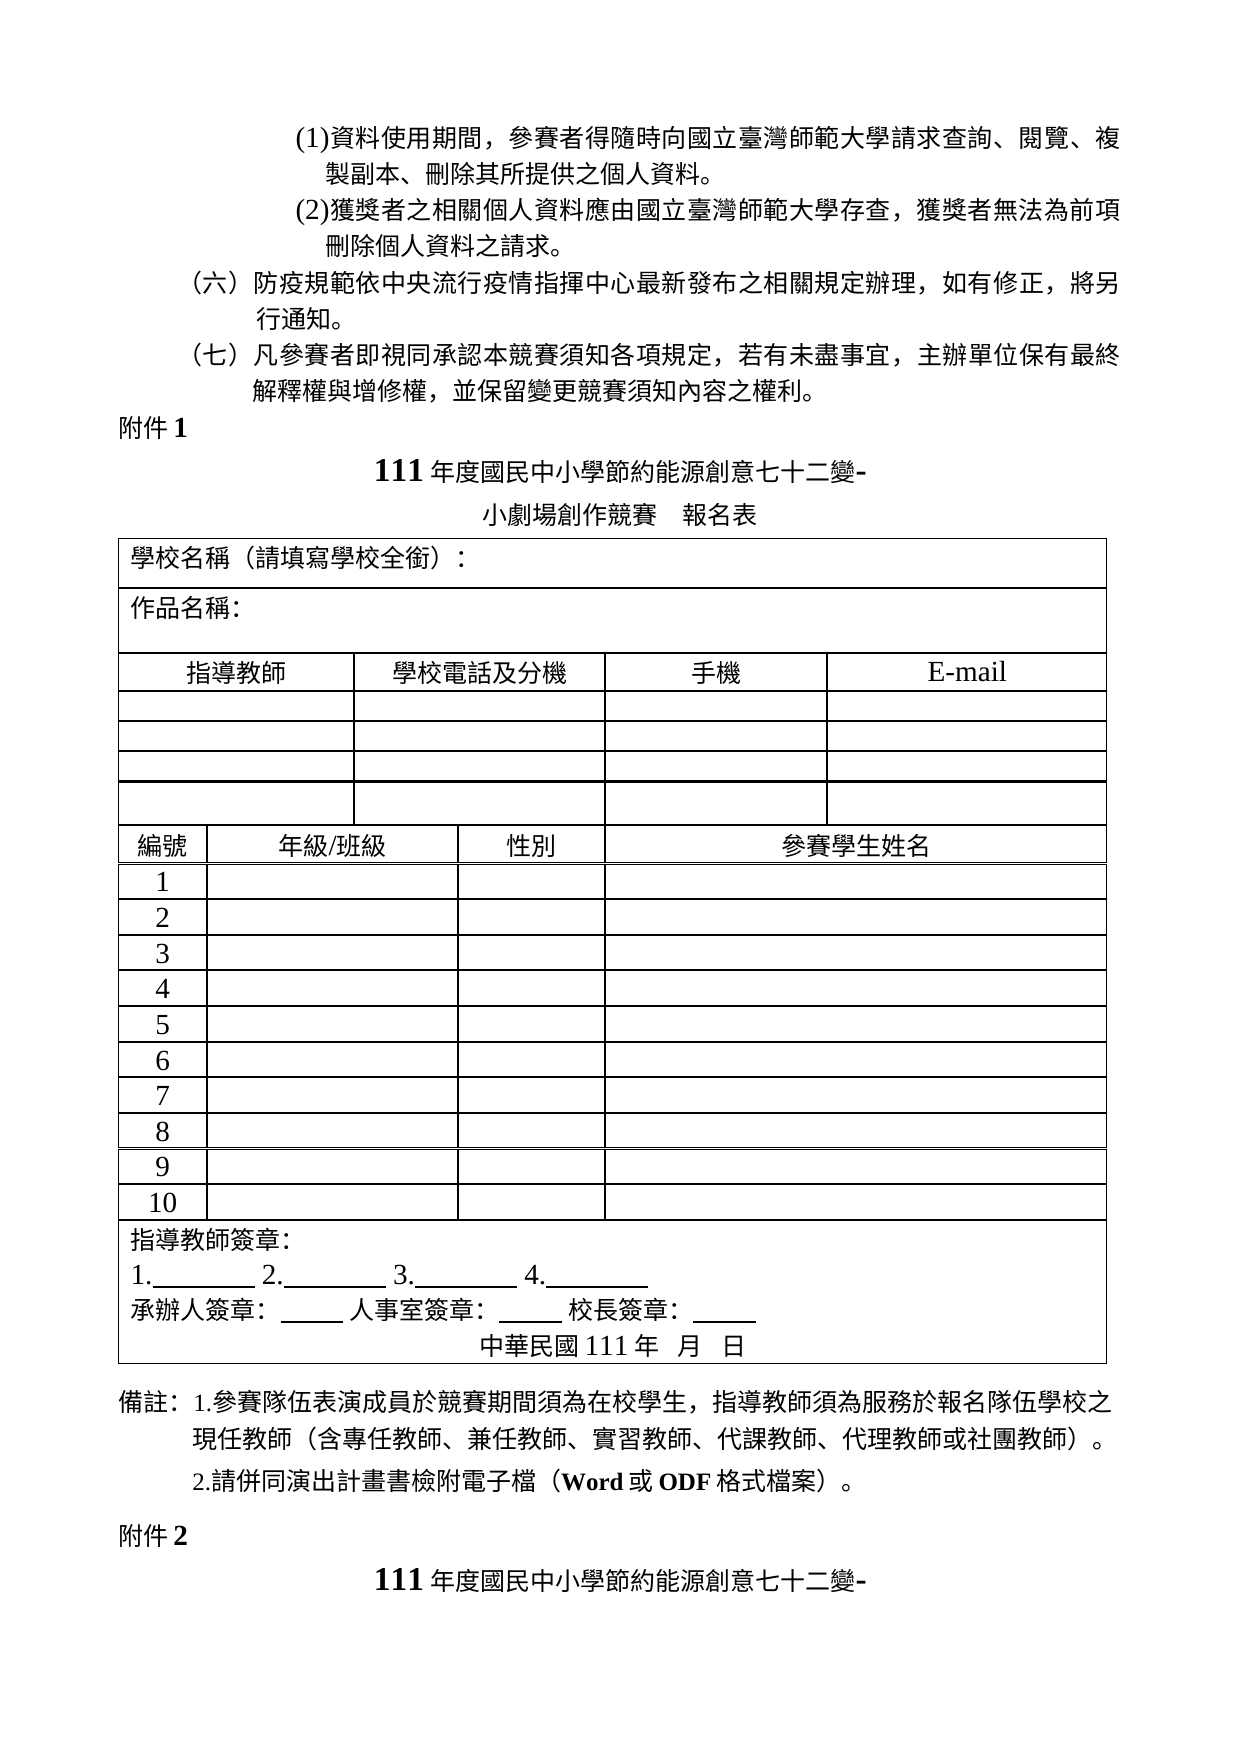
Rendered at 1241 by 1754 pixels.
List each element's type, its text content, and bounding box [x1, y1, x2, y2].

text （六）防疫規範依中央流行疫情指揮中心最新發布之相關規定辦理，如有修正，將另行通知。 [177, 263, 1122, 336]
table_cell [119, 752, 353, 780]
text (2)獲獎者之相關個人資料應由國立臺灣師範大學存查，獲獎者無法為前項刪除個人資料之請求。 [295, 191, 1122, 263]
table_cell [459, 900, 604, 934]
table_cell [459, 936, 604, 969]
table_cell [208, 936, 457, 969]
table_cell [459, 1150, 604, 1183]
table_cell [119, 783, 353, 824]
table_cell [606, 936, 1106, 969]
table_cell 學校電話及分機 [355, 654, 604, 690]
table_cell [355, 752, 604, 780]
table_cell [208, 900, 457, 934]
table_cell [208, 865, 457, 898]
table_cell [606, 1043, 1106, 1076]
table_cell [208, 1185, 457, 1219]
table_cell [355, 722, 604, 750]
table_cell [828, 692, 1106, 720]
table_cell [208, 971, 457, 1005]
table_cell [459, 1007, 604, 1041]
table_cell 手機 [606, 654, 826, 690]
table_cell [828, 722, 1106, 750]
table_cell [606, 722, 826, 750]
table_cell [606, 1114, 1106, 1147]
table_cell [606, 783, 826, 824]
table_cell 性別 [459, 826, 604, 862]
table_cell 1 [119, 865, 206, 898]
table_cell [606, 1007, 1106, 1041]
table_cell [459, 1043, 604, 1076]
table_cell [828, 783, 1106, 824]
table_cell [459, 1114, 604, 1147]
table_cell [459, 1185, 604, 1219]
table_cell [119, 692, 353, 720]
table_cell [606, 900, 1106, 934]
table_cell 8 [119, 1114, 206, 1147]
text 附件2 [118, 1517, 1122, 1553]
table_cell [459, 971, 604, 1005]
table_cell [606, 1078, 1106, 1112]
table_cell [208, 1078, 457, 1112]
table_cell [208, 1114, 457, 1147]
table_cell [606, 971, 1106, 1005]
table_cell [606, 692, 826, 720]
table_cell [208, 1043, 457, 1076]
table_cell [119, 722, 353, 750]
table_cell [355, 783, 604, 824]
text 111年度國民中小學節約能源創意七十二變- [118, 451, 1122, 489]
table_cell 編號 [119, 826, 206, 862]
text 2.請併同演出計畫書檢附電子檔（Word或ODF格式檔案）。 [192, 1462, 1122, 1498]
text 小劇場創作競賽 報名表 [118, 495, 1122, 532]
table_cell 指導教師 [119, 654, 353, 690]
table_cell [606, 1185, 1106, 1219]
text 111年度國民中小學節約能源創意七十二變- [118, 1559, 1122, 1597]
table_cell 2 [119, 900, 206, 934]
table_cell [208, 1007, 457, 1041]
table_cell [355, 692, 604, 720]
table_cell [459, 865, 604, 898]
table_cell [606, 752, 826, 780]
table_cell [606, 1150, 1106, 1183]
table_cell 3 [119, 936, 206, 969]
table_cell 10 [119, 1185, 206, 1219]
table_cell 5 [119, 1007, 206, 1041]
table_cell [606, 865, 1106, 898]
table_cell 6 [119, 1043, 206, 1076]
table_cell 9 [119, 1150, 206, 1183]
table_cell [828, 752, 1106, 780]
table_cell 作品名稱： [119, 589, 1106, 652]
table_cell [208, 1150, 457, 1183]
table_cell 參賽學生姓名 [606, 826, 1106, 862]
table_cell [459, 1078, 604, 1112]
table_cell 年級/班級 [208, 826, 457, 862]
text 附件1 [118, 408, 1122, 444]
text (1)資料使用期間，參賽者得隨時向國立臺灣師範大學請求查詢、閱覽、複製副本、刪除其所提供之個人資料。 [295, 118, 1122, 191]
text 備註：1.參賽隊伍表演成員於競賽期間須為在校學生，指導教師須為服務於報名隊伍學校之現任教師（含專任教師、兼任教師、實習教師、代課教師、代理教師或社團教師）。 [118, 1383, 1122, 1455]
table_cell 4 [119, 971, 206, 1005]
text （七）凡參賽者即視同承認本競賽須知各項規定，若有未盡事宜，主辦單位保有最終解釋權與增修權，並保留變更競賽須知內容之權利。 [177, 336, 1122, 408]
table_header 學校名稱（請填寫學校全銜）： [119, 539, 1106, 587]
table_cell 7 [119, 1078, 206, 1112]
table_cell E-mail [828, 654, 1106, 690]
table_cell 指導教師簽章： 1. 2. 3. 4. 承辦人簽章： 人事室簽章： 校長簽章： 中華民國111年 月 日 [119, 1221, 1106, 1363]
